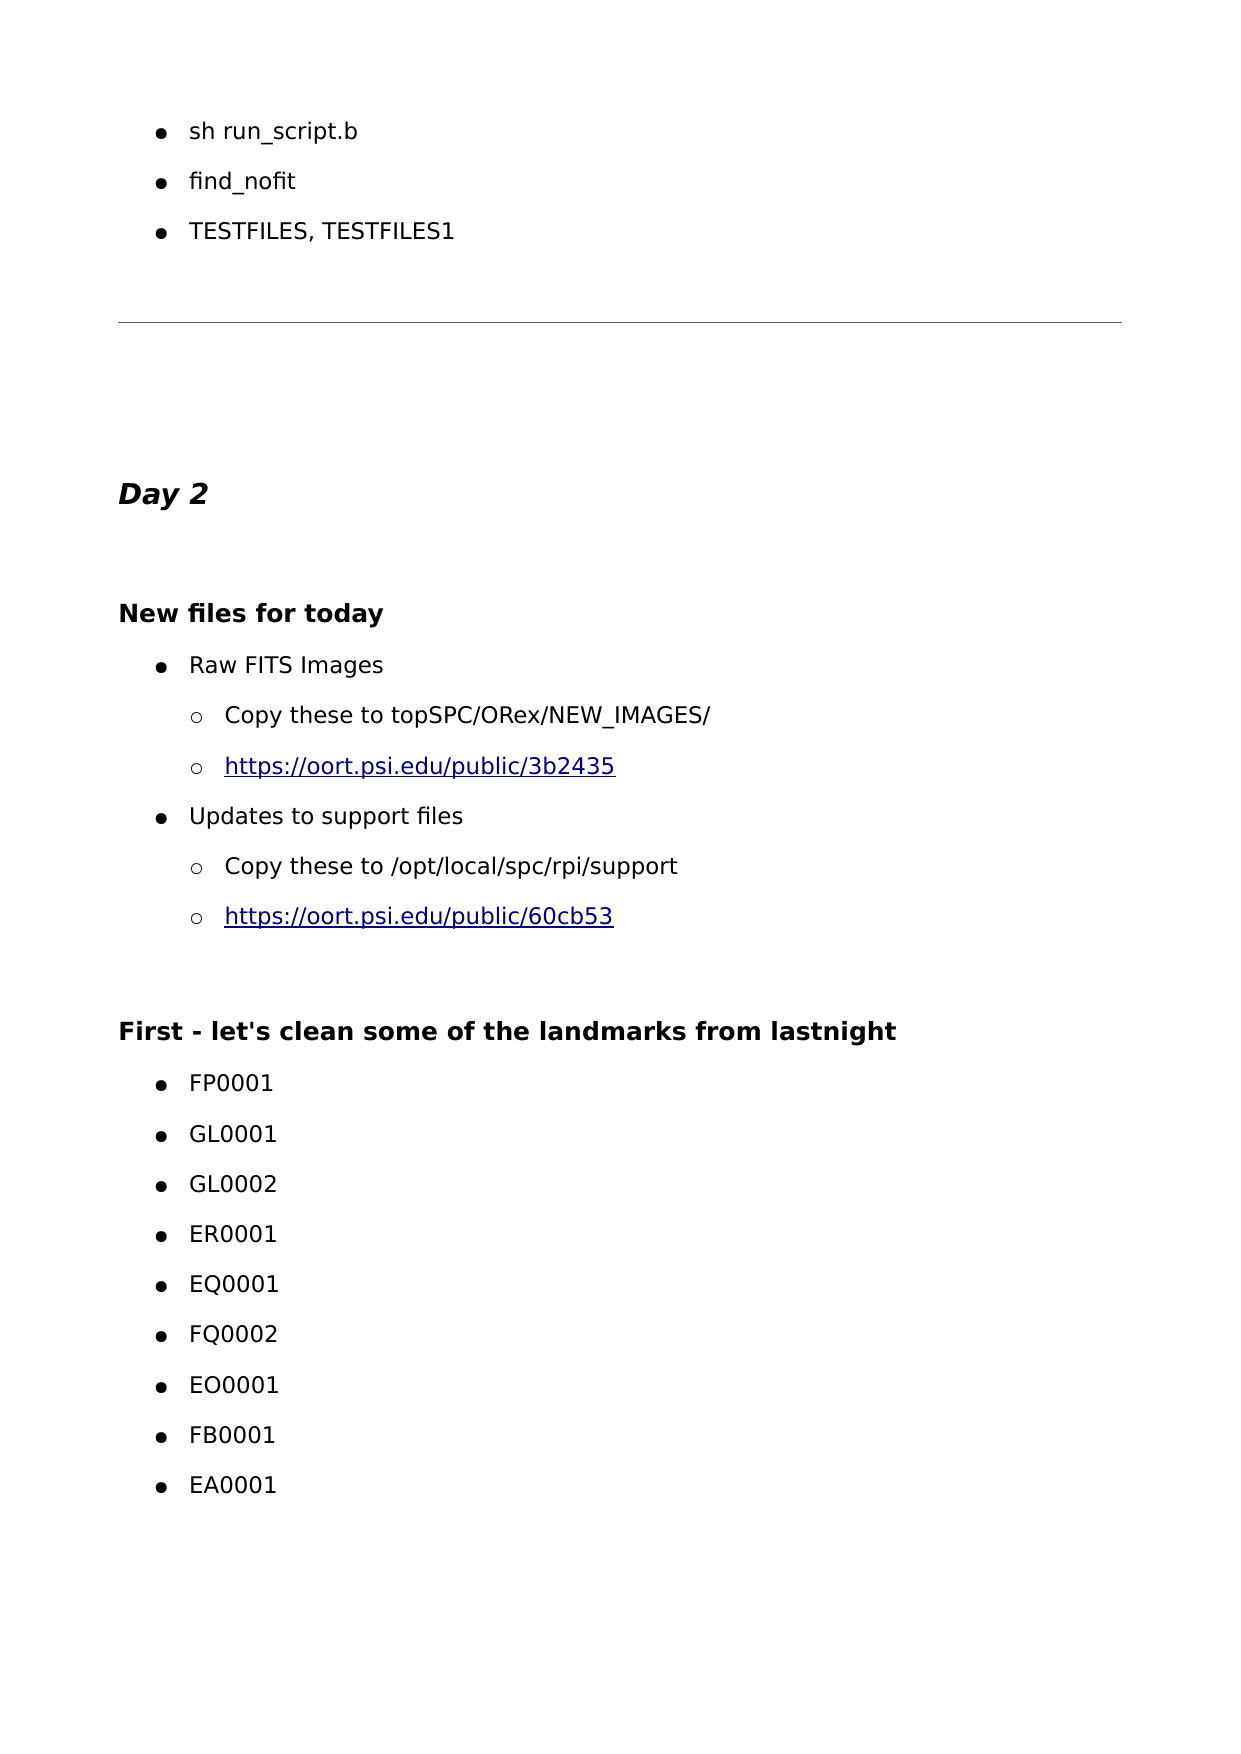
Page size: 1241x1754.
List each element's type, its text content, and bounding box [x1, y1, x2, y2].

list sh run_script.b [153, 118, 1122, 145]
list GL0001 [153, 1121, 1122, 1147]
subtitle First - let's clean some of the landmarks from lastnight [118, 1017, 1122, 1046]
subtitle New files for today [118, 599, 1122, 628]
list https://oort.psi.edu/public/3b2435 [189, 753, 1122, 779]
subtitle Day 2 [118, 478, 1122, 511]
list FQ0002 [153, 1322, 1122, 1348]
list FP0001 [153, 1071, 1122, 1097]
list EA0001 [153, 1472, 1122, 1499]
list EQ0001 [153, 1271, 1122, 1298]
list ER0001 [153, 1221, 1122, 1248]
list Raw FITS Images [153, 652, 1122, 679]
list EO0001 [153, 1372, 1122, 1398]
list Copy these to /opt/local/spc/rpi/support [189, 853, 1122, 880]
list TESTFILES, TESTFILES1 [153, 218, 1122, 245]
list https://oort.psi.edu/public/60cb53 [189, 903, 1122, 930]
list Copy these to topSPC/ORex/NEW_IMAGES/ [189, 703, 1122, 729]
list find_nofit [153, 168, 1122, 195]
list FB0001 [153, 1422, 1122, 1449]
list GL0002 [153, 1171, 1122, 1198]
list Updates to support files [153, 803, 1122, 830]
